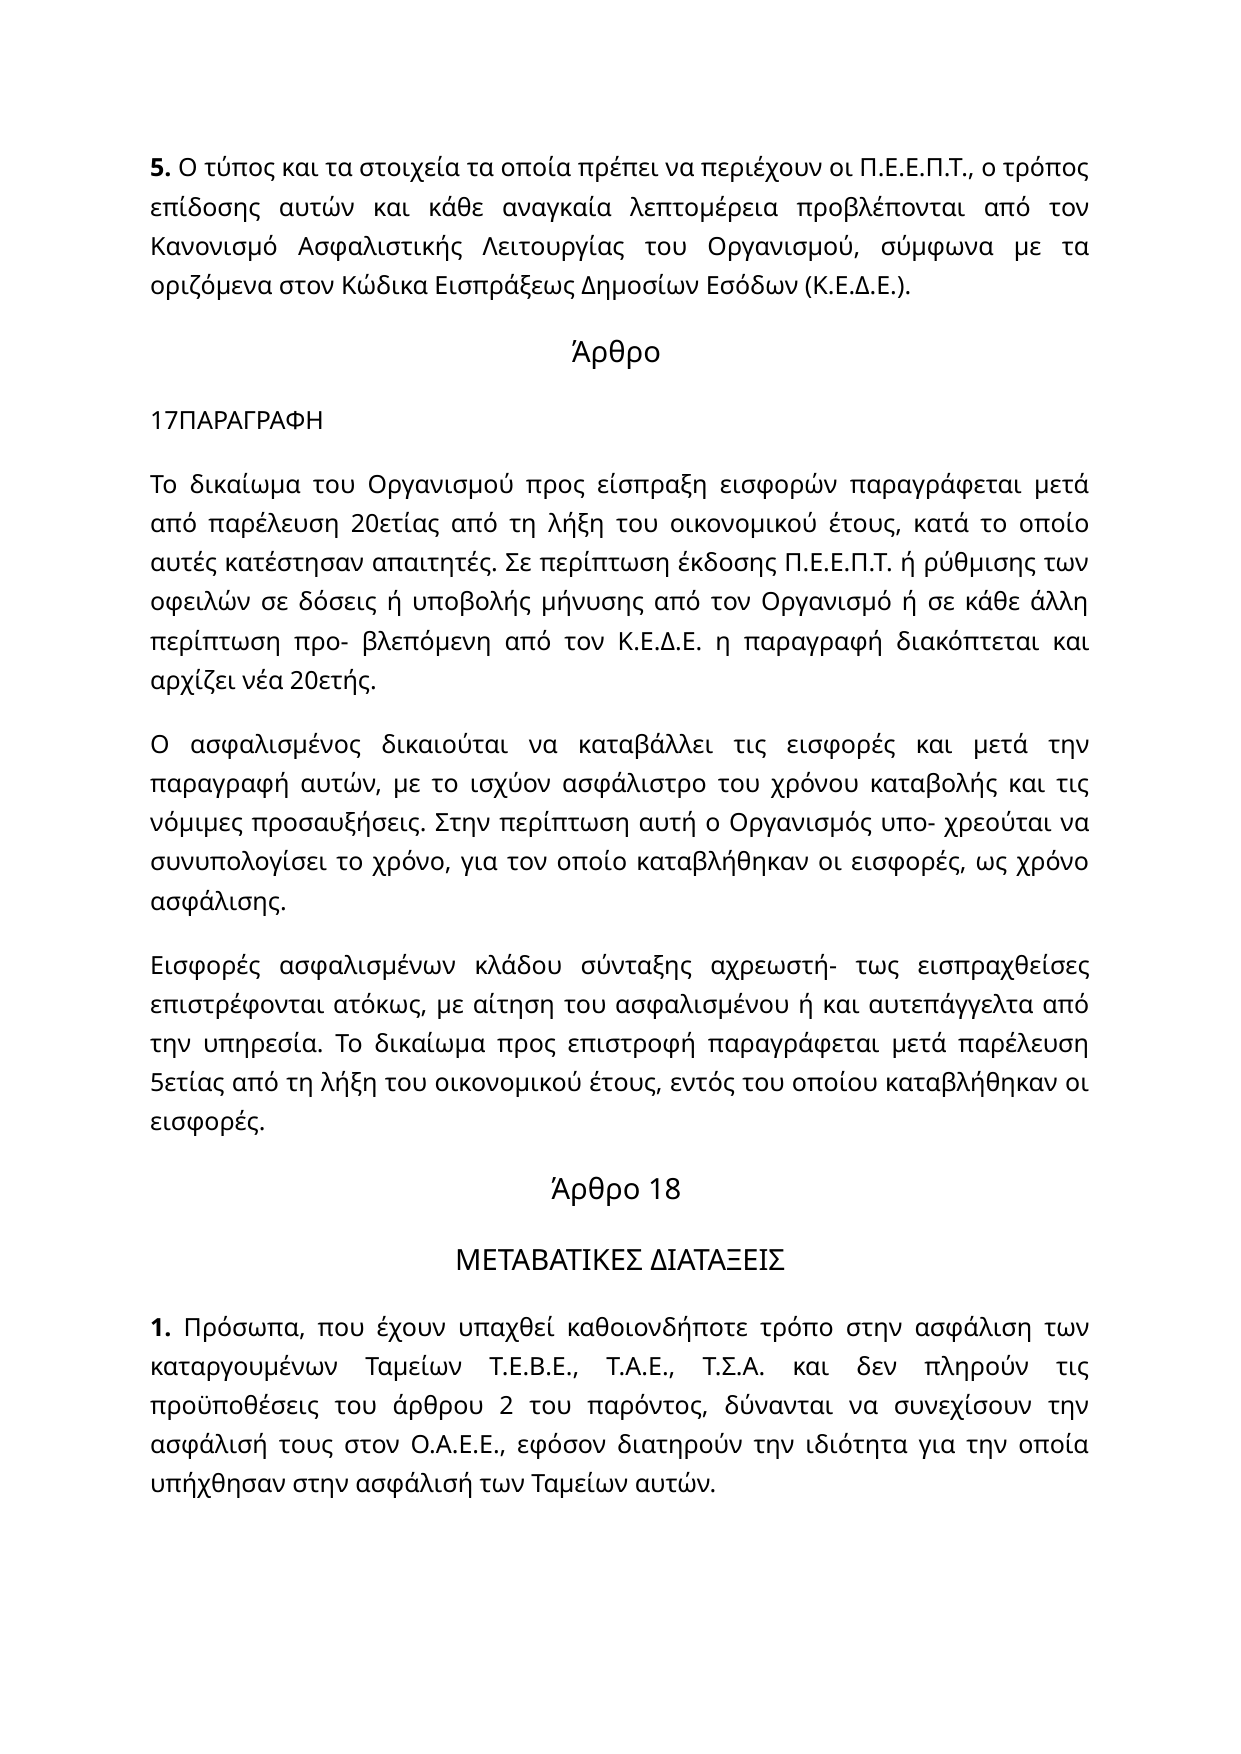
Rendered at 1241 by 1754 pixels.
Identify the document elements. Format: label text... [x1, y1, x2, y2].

subtitle Άρθρο 18 [150, 1168, 1090, 1208]
subtitle ΜΕΤΑΒΑΤΙΚΕΣ ΔΙΑΤΑΞΕΙΣ [150, 1239, 1090, 1278]
text 1. Πρόσωπα, που έχουν υπαχθεί καθοιονδήποτε τρόπο στην ασφάλιση των καταργουμένων Ταμείων Τ.Ε.Β.Ε., Τ.Α.Ε., Τ.Σ.Α. και δεν πληρούν τις προϋποθέσεις του άρθρου 2 του παρόντος, δύνανται να συνεχίσουν την ασφάλισή τους στον Ο.Α.Ε.Ε., εφόσον διατηρούν την ιδιότητα για την οποία υπήχθησαν στην ασφάλισή των Ταμείων αυτών. [150, 1309, 1090, 1500]
text Το δικαίωμα του Οργανισμού προς είσπραξη εισφορών παραγράφεται μετά από παρέλευση 20ετίας από τη λήξη του οικονομικού έτους, κατά το οποίο αυτές κατέστησαν απαιτητές. Σε περίπτωση έκδοσης Π.Ε.Ε.Π.Τ. ή ρύθμισης των οφειλών σε δόσεις ή υποβολής μήνυσης από τον Οργανισμό ή σε κάθε άλλη περίπτωση προ- βλεπόμενη από τον Κ.Ε.Δ.Ε. η παραγραφή διακόπτεται και αρχίζει νέα 20ετής. [150, 466, 1090, 696]
subtitle Άρθρο [150, 332, 1090, 371]
text Εισφορές ασφαλισμένων κλάδου σύνταξης αχρεωστή- τως εισπραχθείσες επιστρέφονται ατόκως, με αίτηση του ασφαλισμένου ή και αυτεπάγγελτα από την υπηρεσία. Το δικαίωμα προς επιστροφή παραγράφεται μετά παρέλευση 5ετίας από τη λήξη του οικονομικού έτους, εντός του οποίου καταβλήθηκαν οι εισφορές. [150, 947, 1090, 1138]
text 5. Ο τύπος και τα στοιχεία τα οποία πρέπει να περιέχουν οι Π.Ε.Ε.Π.Τ., ο τρόπος επίδοσης αυτών και κάθε αναγκαία λεπτομέρεια προβλέπονται από τον Κανονισμό Ασφαλιστικής Λειτουργίας του Οργανισμού, σύμφωνα με τα οριζόμενα στον Κώδικα Εισπράξεως Δημοσίων Εσόδων (Κ.Ε.Δ.Ε.). [150, 150, 1090, 302]
text Ο ασφαλισμένος δικαιούται να καταβάλλει τις εισφορές και μετά την παραγραφή αυτών, με το ισχύον ασφάλιστρο του χρόνου καταβολής και τις νόμιμες προσαυξήσεις. Στην περίπτωση αυτή ο Οργανισμός υπο- χρεούται να συνυπολογίσει το χρόνο, για τον οποίο καταβλήθηκαν οι εισφορές, ως χρόνο ασφάλισης. [150, 726, 1090, 917]
text 17ΠΑΡΑΓΡΑΦΗ [150, 402, 1090, 436]
